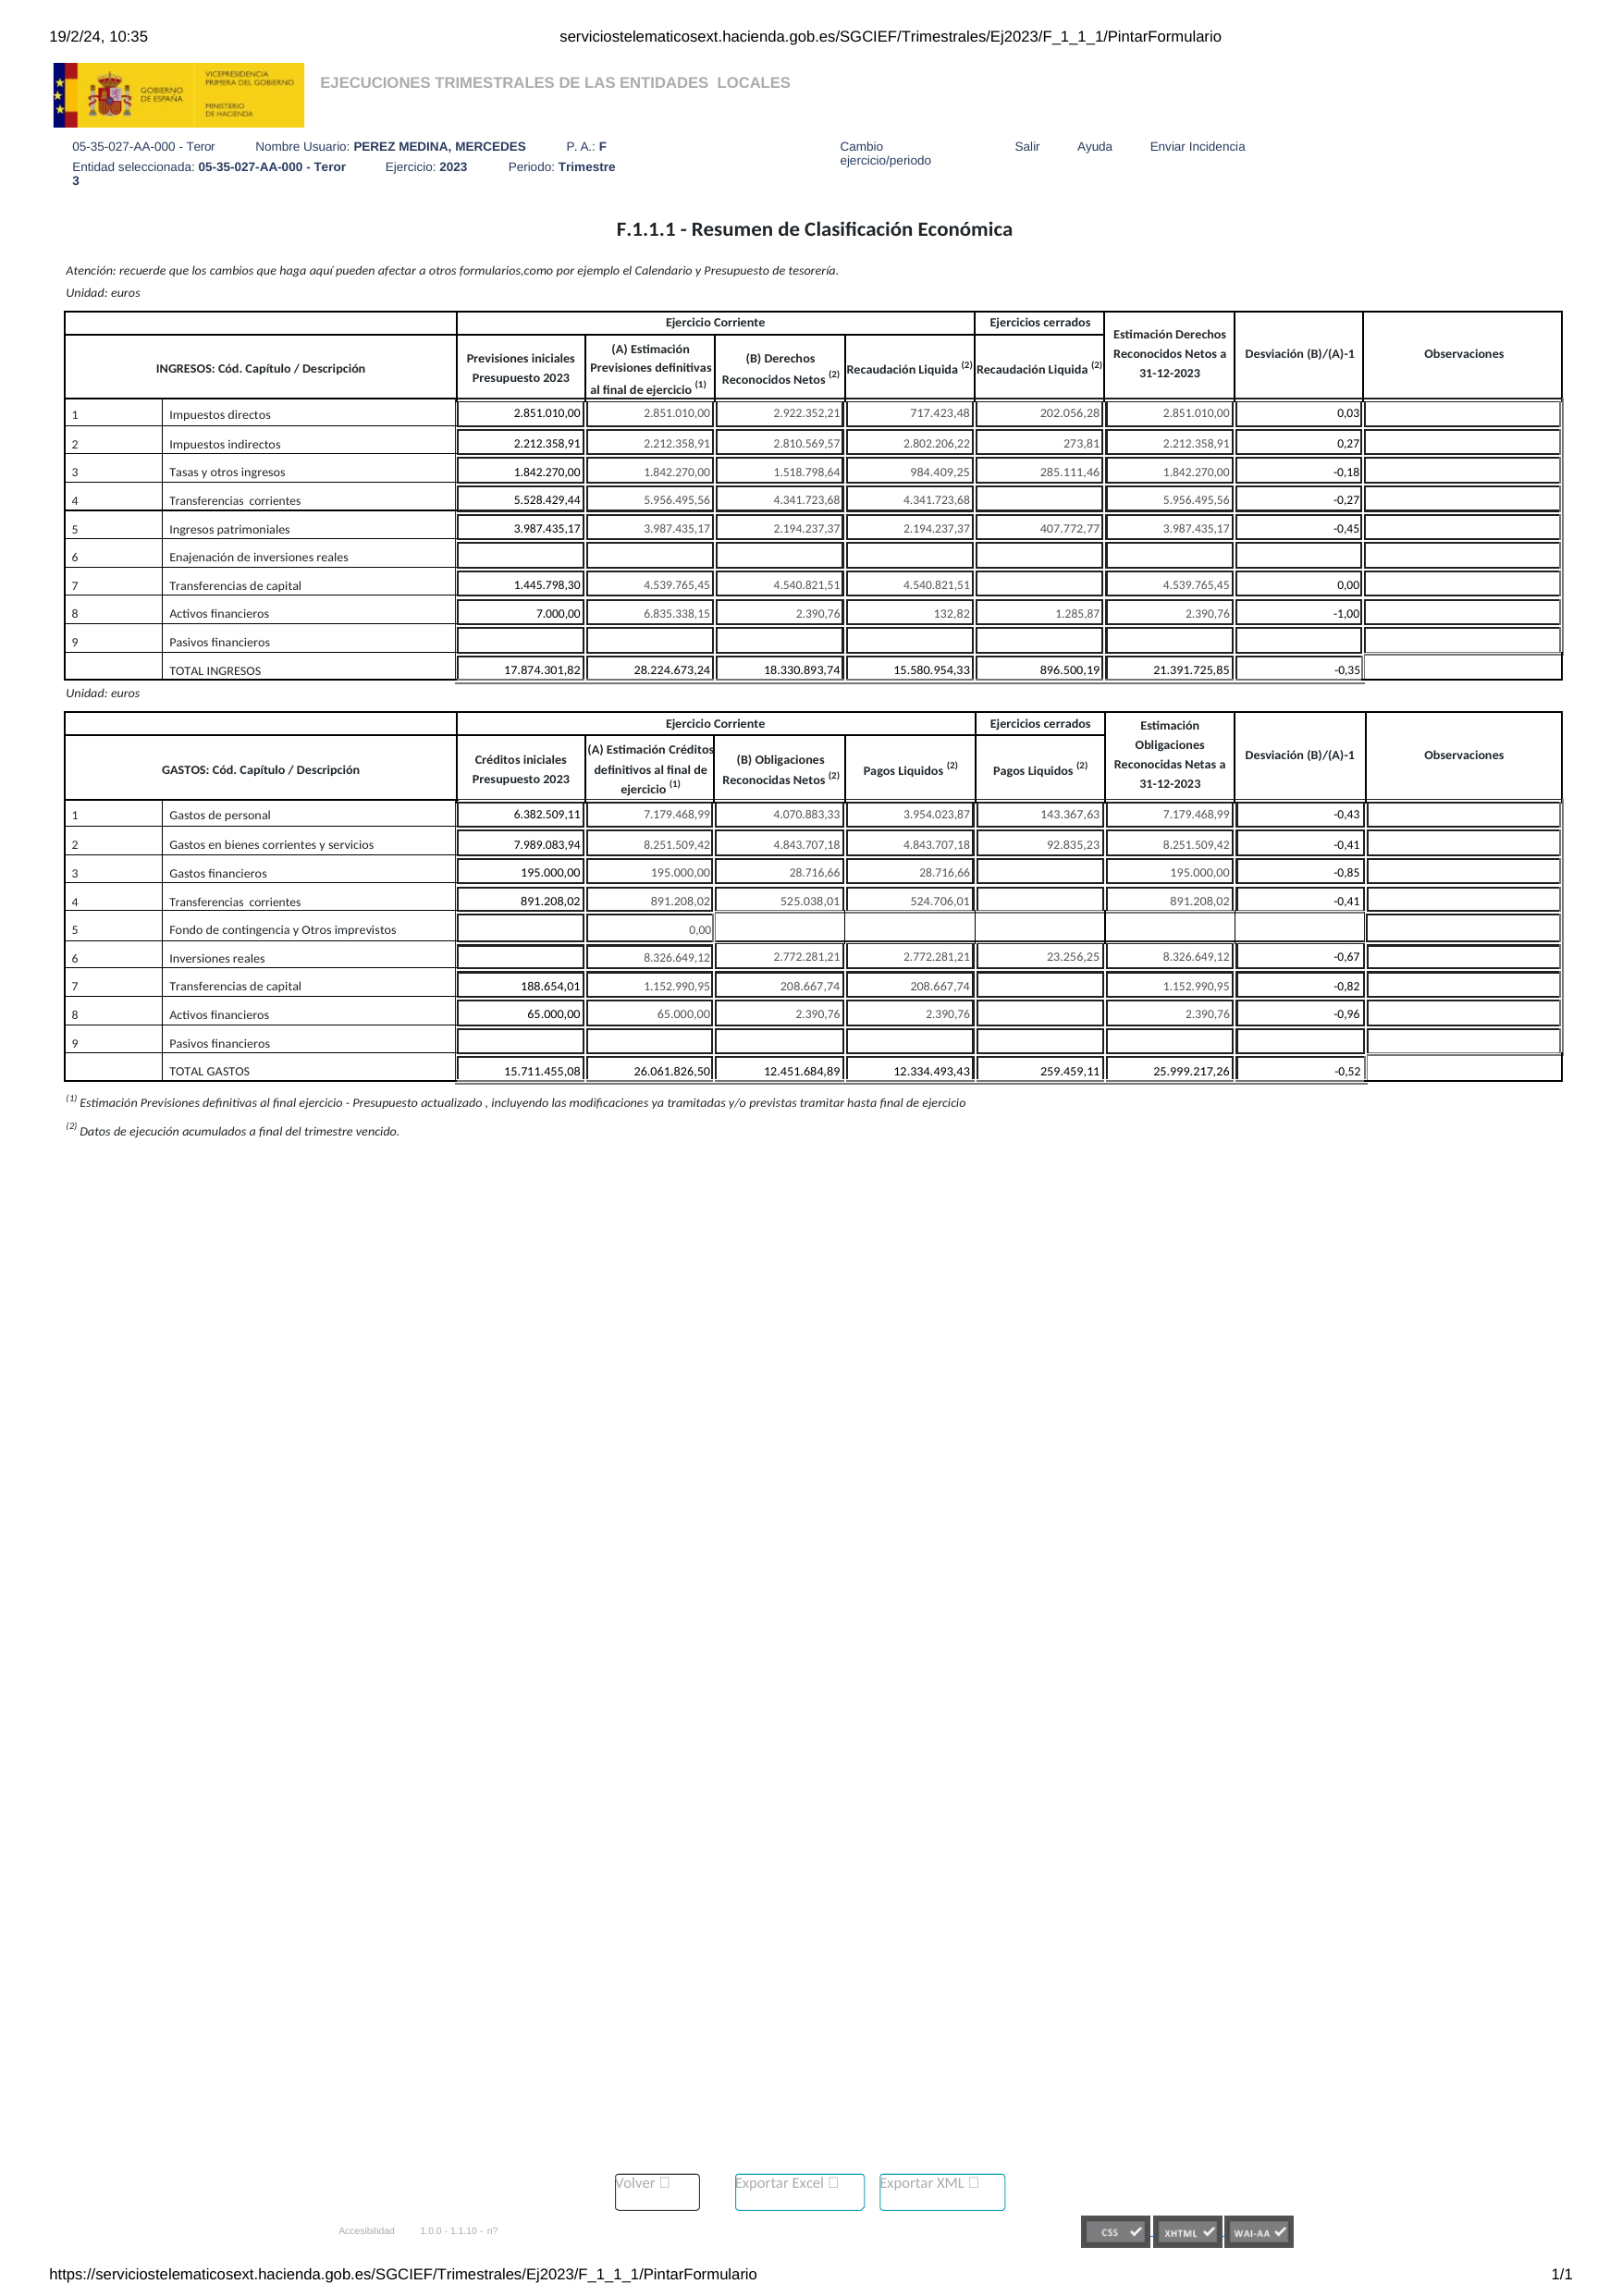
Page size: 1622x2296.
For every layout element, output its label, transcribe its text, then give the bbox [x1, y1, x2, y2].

table_cell [1369, 860, 1559, 882]
table_cell [848, 629, 972, 651]
table_cell [1369, 947, 1559, 967]
table_cell 524.706,01 [845, 882, 975, 909]
table_cell 1.285,87 [975, 595, 1104, 623]
table_cell 26.061.826,50 [585, 1052, 714, 1080]
table_cell 4.540.821,51 [848, 572, 972, 595]
table_cell 2.194.237,37 [848, 516, 972, 538]
table_cell [1368, 915, 1559, 940]
text Unidad: euros [66, 685, 1583, 701]
table_cell 28.716,66 [717, 860, 842, 882]
table_cell 1.842.270,00 [459, 459, 583, 482]
table_cell 2.772.281,21 [848, 944, 972, 967]
table_cell 3.954.023,87 [848, 804, 972, 826]
table_cell [1366, 544, 1559, 567]
table_cell 4.070.883,33 [717, 804, 842, 826]
table_cell 2.772.281,21 [717, 944, 842, 967]
table_cell 891.208,02 [1105, 882, 1235, 909]
table_cell [1366, 402, 1559, 424]
table_cell [978, 889, 1102, 909]
table_cell Recaudación Liquida (2) [976, 336, 1103, 398]
table_cell 3.987.435,17 [1108, 516, 1232, 538]
table_cell (B) Derechos Reconocidos Netos (2) [716, 336, 844, 398]
table_cell 891.208,02 [457, 882, 585, 909]
table_cell -0,52 [1235, 1052, 1366, 1080]
table_cell 2.851.010,00 [1108, 402, 1232, 424]
table_cell 21.391.725,85 [1108, 657, 1232, 679]
table_cell [1106, 914, 1235, 940]
table_cell 259.459,11 [976, 1052, 1105, 1080]
table_header Observaciones [1364, 313, 1561, 398]
table_cell Recaudación Liquida (2) [846, 336, 974, 398]
table_cell -0,41 [1238, 831, 1363, 854]
table_cell Inversiones reales [163, 941, 455, 967]
table_cell 2.390,76 [1104, 595, 1235, 623]
table_cell [1363, 595, 1561, 623]
table_cell -0,41 [1235, 882, 1366, 909]
table_cell Enajenación de inversiones reales [163, 539, 455, 567]
table_cell Pagos Liquidos (2) [846, 736, 975, 798]
table_cell [848, 1030, 972, 1052]
text EJECUCIONES TRIMESTRALES DE LAS ENTIDADES LOCALES [320, 74, 1583, 92]
table_cell 65.000,00 [588, 1001, 711, 1024]
table_cell 28.716,66 [848, 860, 972, 882]
table_cell 15.580.954,33 [848, 657, 972, 679]
table_cell 0,00 [1237, 572, 1360, 595]
table_cell Ingresos patrimoniales [163, 511, 455, 538]
table_cell -0,18 [1237, 459, 1360, 482]
table_cell 18.330.893,74 [718, 657, 842, 679]
table_cell [1369, 1030, 1559, 1052]
table_cell [459, 915, 583, 940]
table_cell 5 [66, 511, 162, 538]
table_cell 65.000,00 [459, 1001, 583, 1024]
table_cell 3.987.435,17 [459, 516, 583, 538]
table_cell 1.518.798,64 [718, 459, 842, 482]
table_cell 1 [66, 801, 162, 826]
table_cell 195.000,00 [588, 860, 711, 882]
table_cell 8.326.649,12 [588, 947, 711, 967]
table_cell GASTOS: Cód. Capítulo / Descripción [66, 736, 456, 798]
table_cell [588, 1030, 711, 1052]
table_cell -1,00 [1235, 595, 1363, 623]
table_cell 525.038,01 [714, 882, 845, 909]
table_cell 2 [66, 827, 162, 854]
table_cell 7.000,00 [457, 595, 585, 623]
table_cell 273,81 [977, 431, 1101, 453]
table_cell [976, 914, 1104, 940]
table_cell 7.179.468,99 [588, 804, 711, 826]
table_cell 12.334.493,43 [845, 1052, 975, 1080]
table_cell [978, 1030, 1102, 1052]
table_header Ejercicio Corriente [458, 713, 975, 734]
table_cell 1.842.270,00 [588, 459, 712, 482]
table_cell [66, 653, 162, 679]
table_cell 2.212.358,91 [459, 431, 583, 453]
table_header Ejercicio Corriente [458, 313, 974, 334]
table_cell Gastos en bienes corrientes y servicios [163, 827, 455, 854]
table_cell 407.772,77 [977, 516, 1101, 538]
table_cell 188.654,01 [459, 974, 583, 996]
table_cell 4 [66, 883, 162, 909]
table_cell [1366, 487, 1559, 510]
table_cell 2.851.010,00 [588, 402, 712, 424]
table_cell 8.326.649,12 [1108, 944, 1232, 967]
table_cell 4.843.707,18 [848, 831, 972, 854]
table_cell [588, 544, 712, 567]
table_header Ejercicios cerrados [977, 713, 1104, 734]
table_cell 15.711.455,08 [457, 1052, 585, 1080]
picture [1153, 2237, 1223, 2248]
table_cell [1365, 656, 1561, 679]
table_cell TOTAL INGRESOS [163, 653, 455, 679]
table_cell 5.528.429,44 [459, 487, 583, 510]
table_cell 4.539.765,45 [588, 572, 712, 595]
table_cell Fondo de contingencia y Otros imprevistos [163, 911, 455, 940]
table_cell [1369, 889, 1559, 909]
table_cell [716, 914, 844, 940]
table_cell [1366, 516, 1559, 538]
table_cell (A) Estimación Previsiones deﬁnitivas al ﬁnal de ejercicio (1) [586, 336, 714, 398]
table_cell Activos ﬁnancieros [163, 997, 455, 1024]
table_cell 4.341.723,68 [848, 487, 972, 510]
table_cell 8 [66, 595, 162, 623]
table_cell 202.056,28 [977, 402, 1101, 424]
table_cell Pagos Liquidos (2) [977, 736, 1104, 798]
text Atención: recuerde que los cambios que haga aquí pueden afectar a otros formularios,como por ejemplo el Calendario y Presupuesto de tesorería. Unidad: euros [66, 263, 869, 300]
table_cell 2.390,76 [717, 1001, 842, 1024]
table_cell 2.851.010,00 [459, 402, 583, 424]
table_cell Previsiones iniciales Presupuesto 2023 [458, 336, 584, 398]
table_header Estimación Derechos Reconocidos Netos a 31-12-2023 [1105, 313, 1234, 398]
table_cell 25.999.217,26 [1105, 1052, 1235, 1080]
table_cell [588, 629, 712, 651]
table_cell -0,35 [1237, 657, 1361, 679]
table_cell [718, 544, 842, 567]
table_cell 1.445.798,30 [459, 572, 583, 595]
table_cell [718, 629, 842, 651]
table_cell 9 [66, 1025, 162, 1052]
table_cell [66, 1053, 162, 1080]
table_cell 0,00 [588, 915, 712, 940]
table_cell Pasivos ﬁnancieros [163, 1025, 455, 1052]
table_cell [978, 860, 1102, 882]
table_cell 17.874.301,82 [459, 657, 583, 679]
picture [1224, 2216, 1294, 2226]
table_cell [977, 487, 1101, 510]
table_cell Pasivos ﬁnancieros [163, 624, 455, 651]
table_cell [1369, 1001, 1559, 1024]
table_cell (B) Obligaciones Reconocidas Netos (2) [715, 736, 844, 798]
text (1) Estimación Previsiones deﬁnitivas al ﬁnal ejercicio - Presupuesto actualizado , incluyendo las modiﬁcaciones ya tramitadas y/o previstas tramitar hasta ﬁnal de ejercicio [66, 1092, 1583, 1111]
table_cell 3 [66, 855, 162, 882]
table_cell [845, 914, 975, 940]
table_cell [978, 974, 1102, 996]
table_cell 6 [66, 941, 162, 967]
table_cell [1366, 601, 1559, 623]
table_cell 9 [66, 624, 162, 651]
subtitle Cambio ejercicio/periodo [840, 140, 977, 168]
table_cell [1366, 572, 1559, 595]
table_cell [459, 1030, 583, 1052]
text 05-35-027-AA-000 - Teror Nombre Usuario: PEREZ MEDINA, MERCEDES P. A.: F [72, 140, 625, 153]
table_header Estimación Obligaciones Reconocidas Netas a 31-12-2023 [1106, 713, 1234, 798]
table_header Desviación (B)/(A)-1 [1235, 313, 1362, 398]
table_cell 896.500,19 [977, 657, 1101, 679]
table_cell [1108, 544, 1232, 567]
table_cell 7 [66, 568, 162, 595]
table_cell [459, 947, 583, 967]
table_cell 891.208,02 [585, 882, 714, 909]
table_cell -0,45 [1237, 516, 1360, 538]
table_cell [459, 629, 583, 651]
table_cell 23.256,25 [978, 944, 1102, 967]
table_cell 2 [66, 426, 162, 453]
table_cell [1366, 883, 1561, 887]
subtitle https://serviciostelematicosext.hacienda.gob.es/SGCIEF/Trimestrales/Ej2023/F_1_1_1/PintarFormulario 1/1 [49, 2265, 1583, 2282]
table_cell 4.843.707,18 [717, 831, 842, 854]
table_cell 4 [66, 483, 162, 510]
table_cell -0,96 [1238, 1001, 1363, 1024]
table_cell Activos ﬁnancieros [163, 595, 455, 623]
table_cell 1 [66, 399, 162, 424]
table_cell [1368, 1056, 1561, 1080]
table_cell 285.111,46 [977, 459, 1101, 482]
table_cell -0,67 [1238, 944, 1363, 967]
text Ayuda [1077, 140, 1112, 153]
text (2) Datos de ejecución acumulados a ﬁnal del trimestre vencido. [66, 1121, 1583, 1138]
table_cell [977, 572, 1101, 595]
table_cell 195.000,00 [1108, 860, 1232, 882]
table_cell 132,82 [845, 595, 975, 623]
table_cell [1366, 431, 1559, 453]
table_cell -0,27 [1237, 487, 1360, 510]
table_cell 8.251.509,42 [588, 831, 711, 854]
table_cell Tasas y otros ingresos [163, 454, 455, 482]
table_cell 3.987.435,17 [588, 516, 712, 538]
table_cell Créditos iniciales Presupuesto 2023 [458, 736, 584, 798]
table_cell 6.382.509,11 [459, 804, 583, 826]
table_cell Gastos ﬁnancieros [163, 855, 455, 882]
table_cell 717.423,48 [848, 402, 972, 424]
table_cell Transferencias corrientes [163, 883, 455, 909]
picture [1153, 2216, 1223, 2226]
table_header Observaciones [1367, 713, 1561, 798]
subtitle 19/2/24, 10:35 serviciostelematicosext.hacienda.gob.es/SGCIEF/Trimestrales/Ej2023/F_1_1_1/PintarFormulario [49, 27, 1583, 44]
table_header Ejercicios cerrados [976, 313, 1103, 334]
table_cell Gastos de personal [163, 801, 455, 826]
table_cell 208.667,74 [848, 974, 972, 996]
table_cell [1369, 804, 1559, 826]
table_cell 1.152.990,95 [1108, 974, 1232, 996]
table_cell 3 [66, 454, 162, 482]
table_cell 6 [66, 539, 162, 567]
table_cell 2.212.358,91 [588, 431, 712, 453]
table_cell 2.810.569,57 [718, 431, 842, 453]
table_cell [1237, 544, 1360, 567]
text F.1.1.1 - Resumen de Clasiﬁcación Económica [617, 216, 1583, 240]
table_cell 1.842.270,00 [1108, 459, 1232, 482]
table_cell 28.224.673,24 [588, 657, 712, 679]
table_cell 984.409,25 [848, 459, 972, 482]
table_cell -0,85 [1238, 860, 1363, 882]
table_cell 4.540.821,51 [718, 572, 842, 595]
picture [1081, 2216, 1150, 2226]
table_cell 5.956.495,56 [588, 487, 712, 510]
table_cell [848, 544, 972, 567]
table_cell [978, 1001, 1102, 1024]
table_cell [717, 1030, 842, 1052]
table_cell 6.835.338,15 [585, 595, 715, 623]
table_cell (A) Estimación Créditos deﬁnitivos al ﬁnal de ejercicio (1) [586, 736, 713, 798]
table_cell Transferencias de capital [163, 568, 455, 595]
table_cell 2.390,76 [848, 1001, 972, 1024]
table_cell [977, 544, 1101, 567]
table_cell 4.341.723,68 [718, 487, 842, 510]
table_cell [1237, 629, 1360, 651]
table_cell -0,82 [1238, 974, 1363, 996]
table_header [66, 313, 456, 334]
table_cell [1369, 974, 1559, 996]
table_cell 5.956.495,56 [1108, 487, 1232, 510]
table_cell [1235, 914, 1364, 940]
table_cell [1108, 629, 1232, 651]
table_cell 4.539.765,45 [1108, 572, 1232, 595]
table_cell 8 [66, 997, 162, 1024]
table_cell [1369, 831, 1559, 854]
table_cell Impuestos indirectos [163, 426, 455, 453]
table_cell 7.989.083,94 [459, 831, 583, 854]
table_cell INGRESOS: Cód. Capítulo / Descripción [66, 336, 456, 398]
table_cell Impuestos directos [163, 399, 455, 424]
table_cell 7.179.468,99 [1108, 804, 1232, 826]
text Entidad seleccionada: 05-35-027-AA-000 - Teror Ejercicio: 2023 Periodo: Trimestre 3 [72, 160, 625, 189]
table_cell 0,27 [1237, 431, 1360, 453]
table_cell 195.000,00 [459, 860, 583, 882]
table_cell 2.390,76 [715, 595, 844, 623]
table_cell [1238, 1030, 1363, 1052]
table_cell 2.212.358,91 [1108, 431, 1232, 453]
text Accesibilidad 1.0.0 - 1.1.10 - n? [338, 2226, 1583, 2237]
table_cell 2.390,76 [1108, 1001, 1232, 1024]
table_cell 208.667,74 [717, 974, 842, 996]
picture [53, 63, 305, 128]
table_cell 12.451.684,89 [714, 1052, 845, 1080]
table_cell [977, 629, 1101, 651]
table_cell [459, 544, 583, 567]
table_cell 8.251.509,42 [1108, 831, 1232, 854]
table_cell [1366, 629, 1559, 651]
table_cell 2.802.206,22 [848, 431, 972, 453]
table_cell Transferencias de capital [163, 968, 455, 996]
picture [1224, 2237, 1294, 2248]
text Enviar Incidencia [1149, 140, 1583, 153]
table_cell 0,03 [1237, 402, 1360, 424]
table_cell [976, 882, 1105, 909]
table_cell [1108, 1030, 1232, 1052]
table_cell 2.922.352,21 [718, 402, 842, 424]
table_cell 7 [66, 968, 162, 996]
table_cell 92.835,23 [978, 831, 1102, 854]
table_cell 143.367,63 [978, 804, 1102, 826]
text Salir [1014, 140, 1039, 153]
picture [1081, 2237, 1150, 2248]
table_header [66, 713, 456, 734]
table_header Desviación (B)/(A)-1 [1235, 713, 1365, 798]
table_cell Transferencias corrientes [163, 483, 455, 510]
table_cell 1.152.990,95 [588, 974, 711, 996]
table_cell 2.194.237,37 [718, 516, 842, 538]
table_cell -0,43 [1238, 804, 1363, 826]
table_cell 5 [66, 911, 162, 940]
table_cell TOTAL GASTOS [163, 1053, 455, 1080]
table_cell [1366, 459, 1559, 482]
